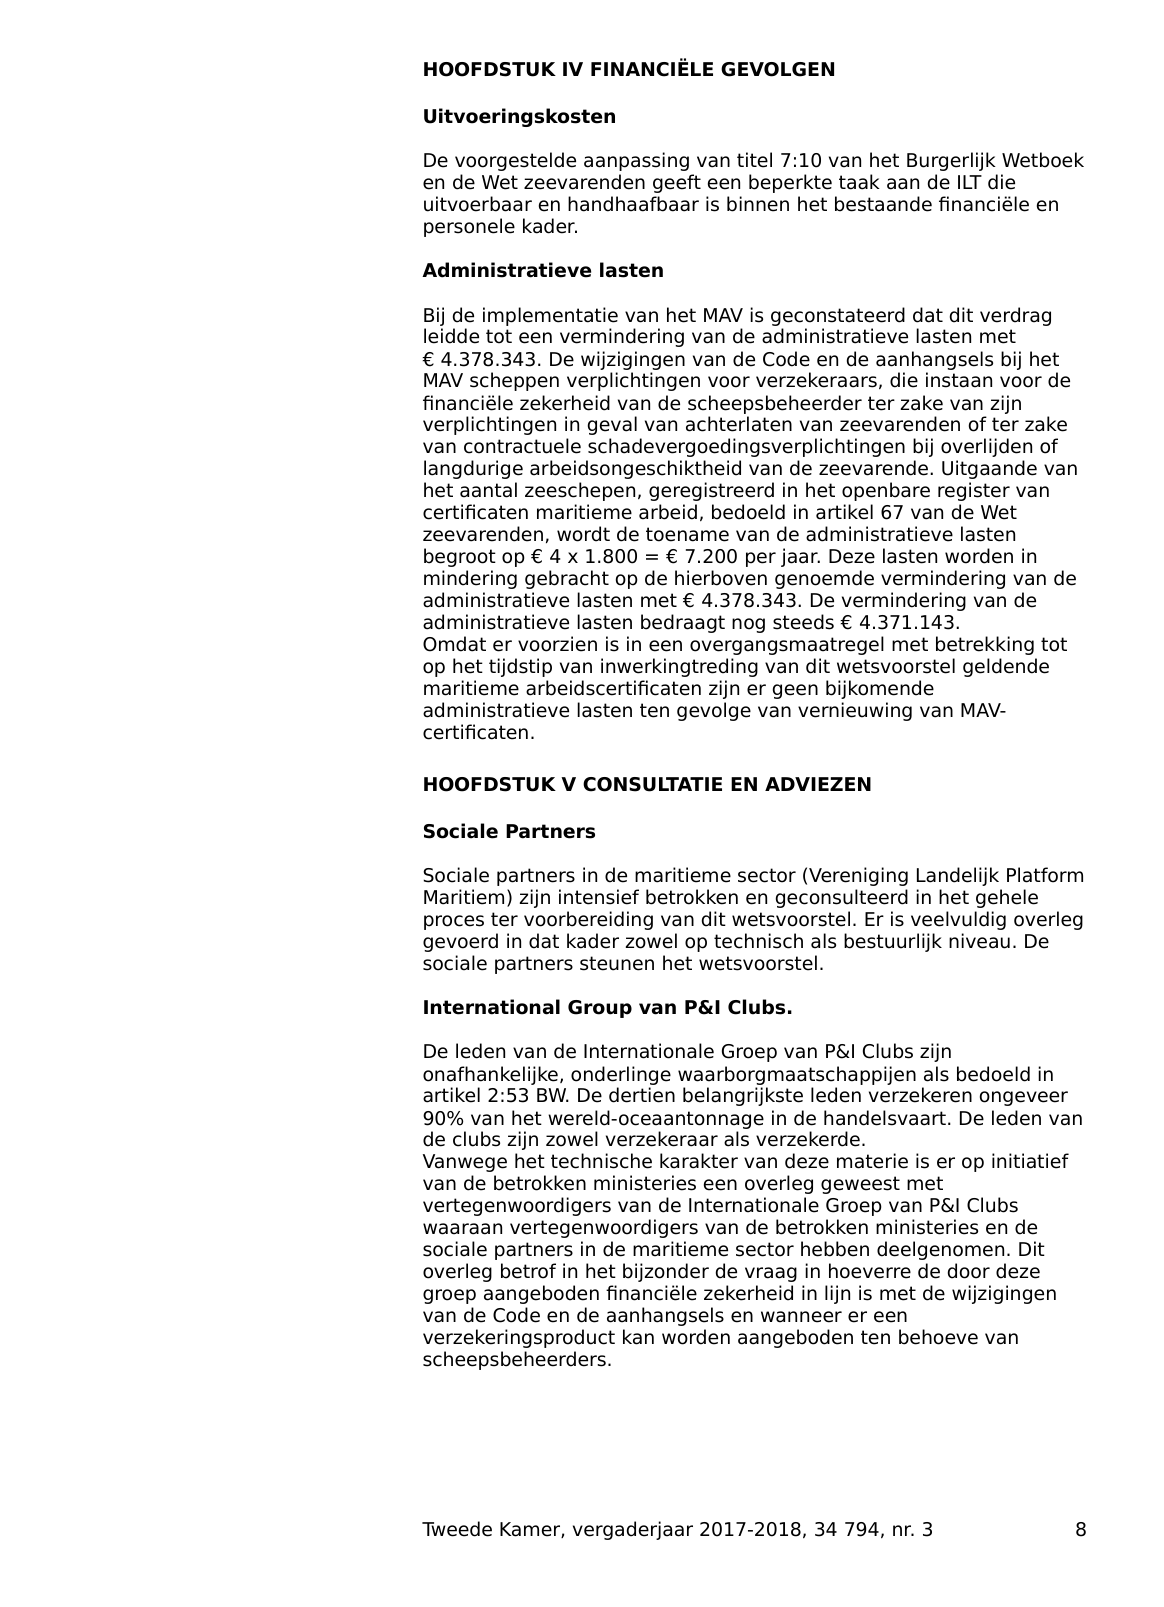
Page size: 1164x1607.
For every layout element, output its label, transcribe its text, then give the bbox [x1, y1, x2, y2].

text Omdat er voorzien is in een overgangsmaatregel met betrekking tot op het tijdstip van inwerkingtreding van dit wetsvoorstel geldende maritieme arbeidscertificaten zijn er geen bijkomende administratieve lasten ten gevolge van vernieuwing van MAV-certificaten. [422, 634, 1087, 744]
text Sociale partners in de maritieme sector (Vereniging Landelijk Platform Maritiem) zijn intensief betrokken en geconsulteerd in het gehele proces ter voorbereiding van dit wetsvoorstel. Er is veelvuldig overleg gevoerd in dat kader zowel op technisch als bestuurlijk niveau. De sociale partners steunen het wetsvoorstel. [422, 865, 1087, 975]
text Vanwege het technische karakter van deze materie is er op initiatief van de betrokken ministeries een overleg geweest met vertegenwoordigers van de Internationale Groep van P&I Clubs waaraan vertegenwoordigers van de betrokken ministeries en de sociale partners in de maritieme sector hebben deelgenomen. Dit overleg betrof in het bijzonder de vraag in hoeverre de door deze groep aangeboden financiële zekerheid in lijn is met de wijzigingen van de Code en de aanhangsels en wanneer er een verzekeringsproduct kan worden aangeboden ten behoeve van scheepsbeheerders. [422, 1151, 1087, 1371]
subtitle International Group van P&I Clubs. [422, 997, 1087, 1019]
text Bij de implementatie van het MAV is geconstateerd dat dit verdrag leidde tot een vermindering van de administratieve lasten met € 4.378.343. De wijzigingen van de Code en de aanhangsels bij het MAV scheppen verplichtingen voor verzekeraars, die instaan voor de financiële zekerheid van de scheepsbeheerder ter zake van zijn verplichtingen in geval van achterlaten van zeevarenden of ter zake van contractuele schadevergoedingsverplichtingen bij overlijden of langdurige arbeidsongeschiktheid van de zeevarende. Uitgaande van het aantal zeeschepen, geregistreerd in het openbare register van certificaten maritieme arbeid, bedoeld in artikel 67 van de Wet zeevarenden, wordt de toename van de administratieve lasten begroot op € 4 x 1.800 = € 7.200 per jaar. Deze lasten worden in mindering gebracht op de hierboven genoemde vermindering van de administratieve lasten met € 4.378.343. De vermindering van de administratieve lasten bedraagt nog steeds € 4.371.143. [422, 304, 1087, 634]
subtitle Administratieve lasten [422, 260, 1087, 282]
text De voorgestelde aanpassing van titel 7:10 van het Burgerlijk Wetboek en de Wet zeevarenden geeft een beperkte taak aan de ILT die uitvoerbaar en handhaafbaar is binnen het bestaande financiële en personele kader. [422, 150, 1087, 238]
subtitle Uitvoeringskosten [422, 106, 1087, 128]
text De leden van de Internationale Groep van P&I Clubs zijn onafhankelijke, onderlinge waarborgmaatschappijen als bedoeld in artikel 2:53 BW. De dertien belangrijkste leden verzekeren ongeveer 90% van het wereld-oceaantonnage in de handelsvaart. De leden van de clubs zijn zowel verzekeraar als verzekerde. [422, 1041, 1087, 1151]
subtitle HOOFDSTUK V CONSULTATIE EN ADVIEZEN [422, 774, 1087, 796]
subtitle Sociale Partners [422, 821, 1087, 843]
subtitle HOOFDSTUK IV FINANCIËLE GEVOLGEN [422, 59, 1087, 81]
